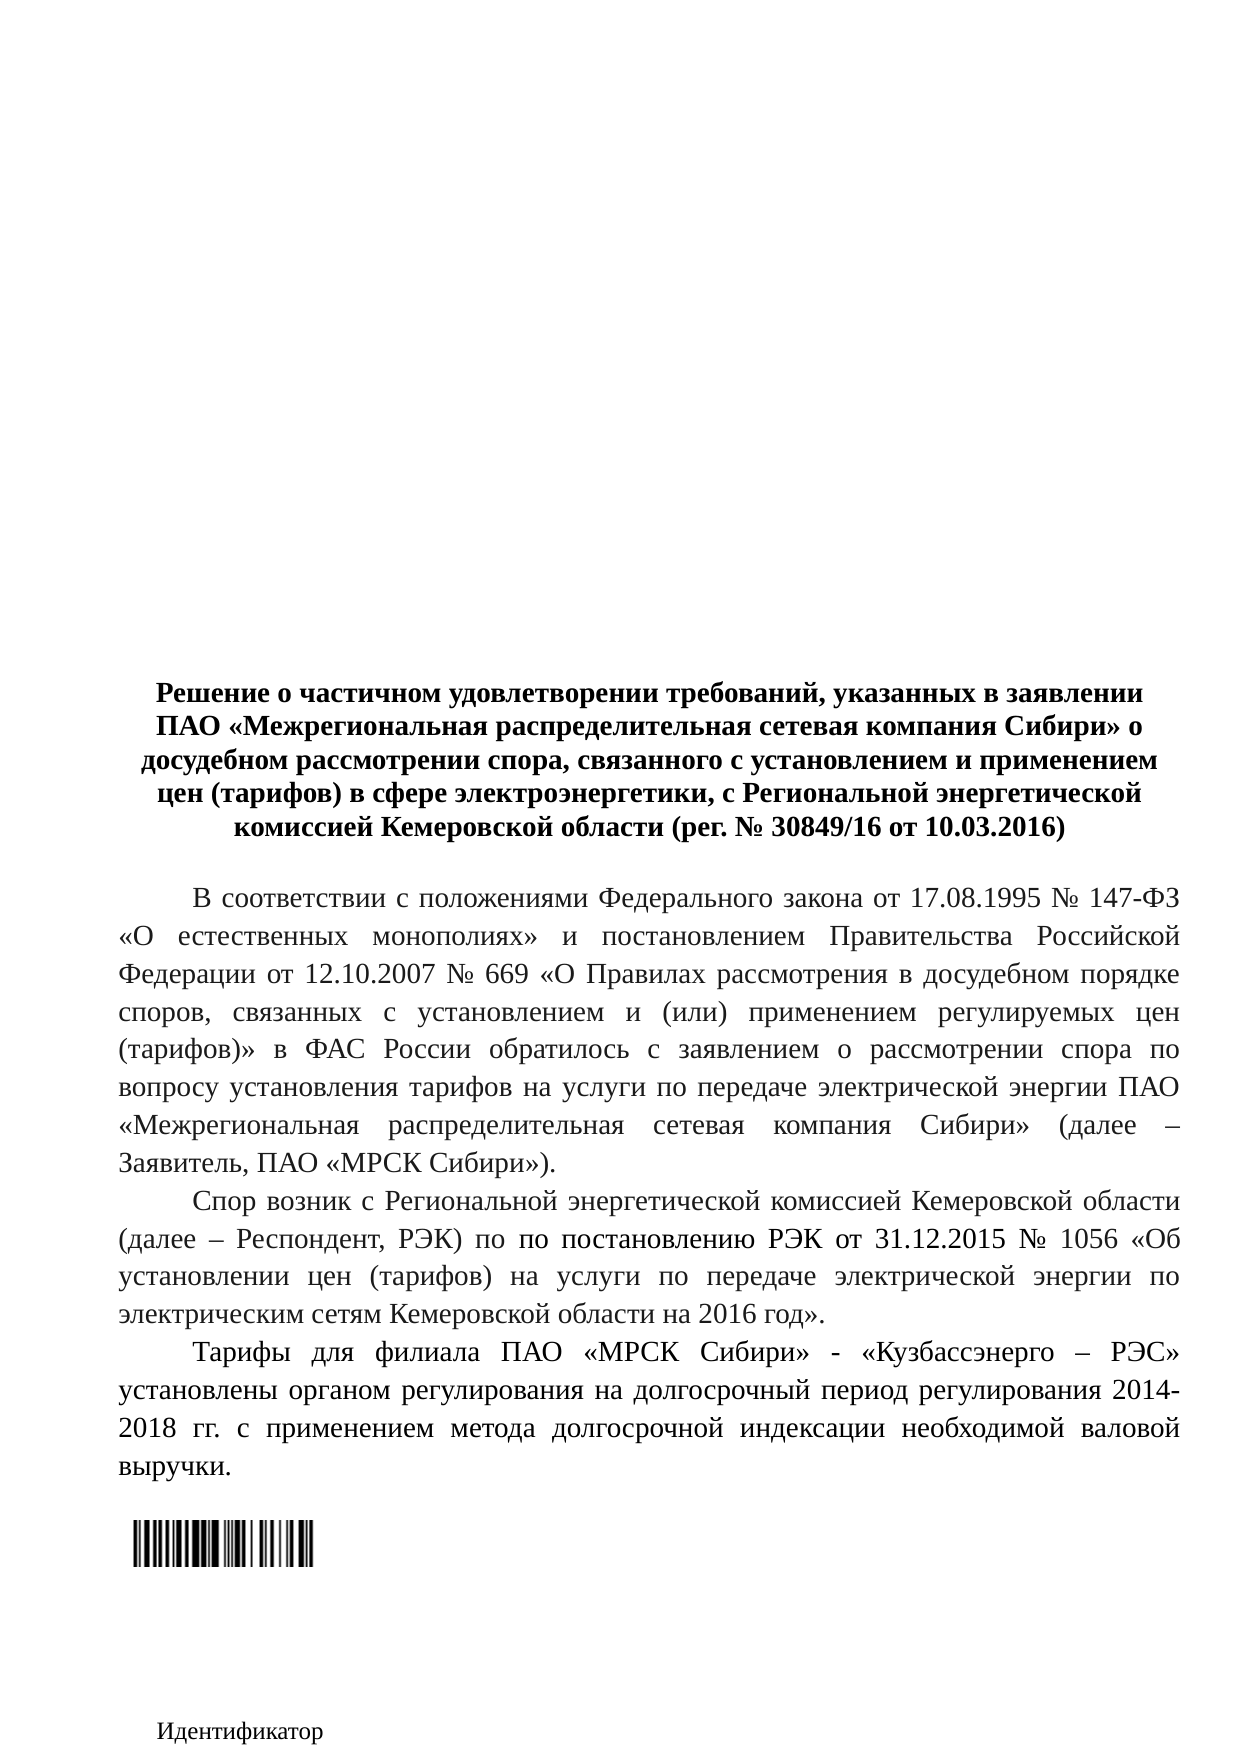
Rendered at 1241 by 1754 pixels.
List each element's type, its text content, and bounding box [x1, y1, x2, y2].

text Решение о частичном удовлетворении требований, указанных в заявлении ПАО «Межрегиональная распределительная сетевая компания Сибири» о досудебном рассмотрении спора, связанного с установлением и применением цен (тарифов) в сфере электроэнергетики, с Региональной энергетической комиссией Кемеровской области (рег. № 30849/16 от 10.03.2016) [118, 675, 1181, 843]
picture [118, 1520, 331, 1567]
text В соответствии с положениями Федерального закона от 17.08.1995 № 147-ФЗ «О естественных монополиях» и постановлением Правительства Российской Федерации от 12.10.2007 № 669 «О Правилах рассмотрения в досудебном порядке споров, связанных с установлением и (или) применением регулируемых цен (тарифов)» в ФАС России обратилось с заявлением о рассмотрении спора по вопросу установления тарифов на услуги по передаче электрической энергии ПАО «Межрегиональная распределительная сетевая компания Сибири» (далее – Заявитель, ПАО «МРСК Сибири»). [118, 876, 1181, 1179]
text Спор возник с Региональной энергетической комиссией Кемеровской области (далее – Респондент, РЭК) по по постановлению РЭК от 31.12.2015 № 1056 «Об установлении цен (тарифов) на услуги по передаче электрической энергии по электрическим сетям Кемеровской области на 2016 год». [118, 1179, 1181, 1330]
text Тарифы для филиала ПАО «МРСК Сибири» - «Кузбассэнерго – РЭС» установлены органом регулирования на долгосрочный период регулирования 2014-2018 гг. с применением метода долгосрочной индексации необходимой валовой выручки. [118, 1330, 1181, 1481]
table_header [664, 118, 1181, 555]
